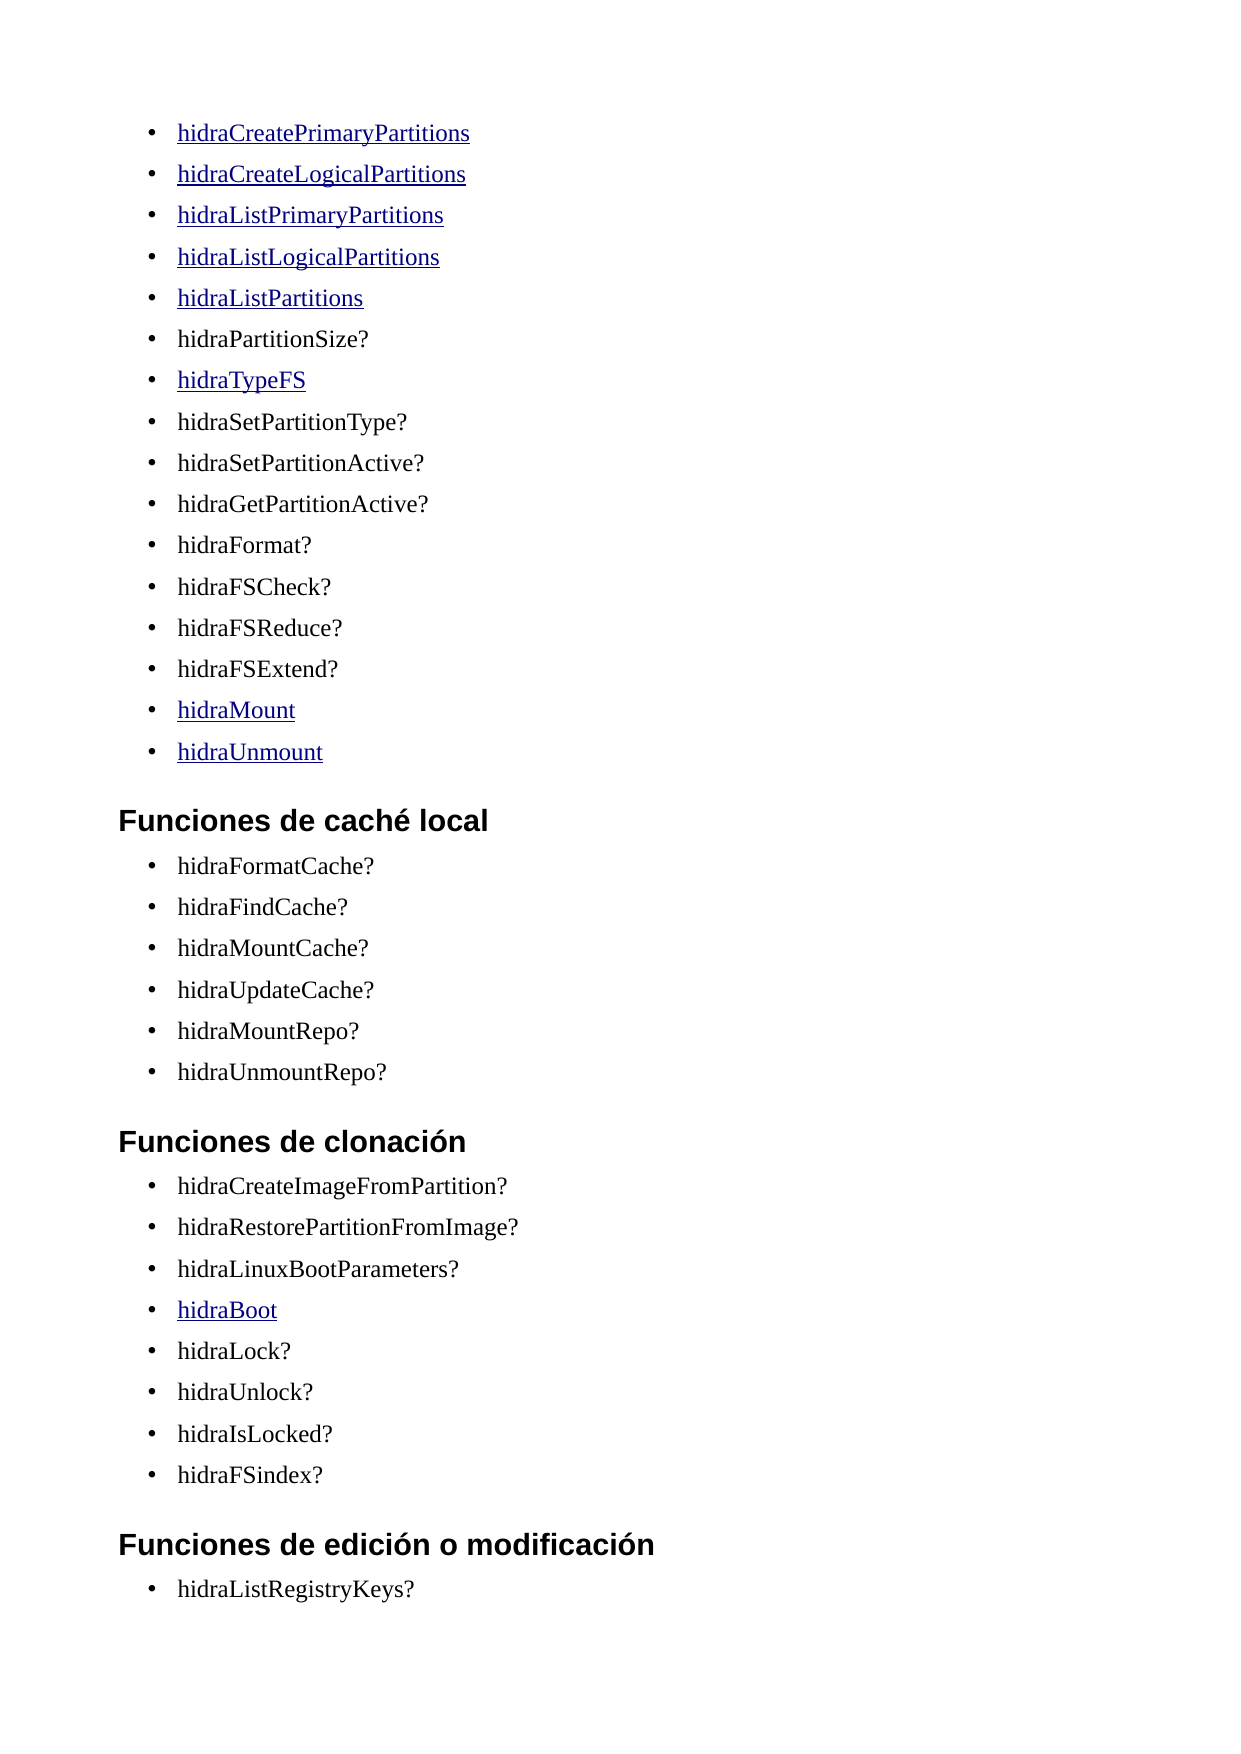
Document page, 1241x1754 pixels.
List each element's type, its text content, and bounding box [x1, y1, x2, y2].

list hidraCreatePrimaryPartitions [148, 118, 1122, 147]
subtitle Funciones de edición o modificación [118, 1526, 1122, 1562]
list hidraCreateImageFromPartition? [148, 1171, 1122, 1200]
list hidraLinuxBootParameters? [148, 1254, 1122, 1282]
list hidraUnmount [148, 737, 1122, 766]
list hidraPartitionSize? [148, 324, 1122, 353]
list hidraFSCheck? [148, 572, 1122, 601]
list hidraRestorePartitionFromImage? [148, 1212, 1122, 1241]
list hidraMount [148, 696, 1122, 724]
list hidraFormatCache? [148, 851, 1122, 880]
list hidraFSindex? [148, 1460, 1122, 1489]
list hidraMountRepo? [148, 1016, 1122, 1045]
list hidraUpdateCache? [148, 975, 1122, 1003]
list hidraUnlock? [148, 1377, 1122, 1406]
list hidraListRegistryKeys? [148, 1574, 1122, 1603]
list hidraMountCache? [148, 933, 1122, 962]
list hidraFindCache? [148, 892, 1122, 921]
list hidraSetPartitionType? [148, 407, 1122, 436]
list hidraCreateLogicalPartitions [148, 159, 1122, 188]
list hidraUnmountRepo? [148, 1057, 1122, 1086]
list hidraBoot [148, 1295, 1122, 1324]
list hidraFormat? [148, 531, 1122, 559]
list hidraTypeFS [148, 366, 1122, 394]
subtitle Funciones de clonación [118, 1123, 1122, 1159]
list hidraSetPartitionActive? [148, 448, 1122, 477]
list hidraFSExtend? [148, 654, 1122, 683]
subtitle Funciones de caché local [118, 803, 1122, 838]
list hidraIsLocked? [148, 1419, 1122, 1447]
list hidraFSReduce? [148, 613, 1122, 642]
list hidraLock? [148, 1336, 1122, 1365]
list hidraListLogicalPartitions [148, 242, 1122, 271]
list hidraListPrimaryPartitions [148, 201, 1122, 229]
list hidraGetPartitionActive? [148, 489, 1122, 518]
list hidraListPartitions [148, 283, 1122, 312]
